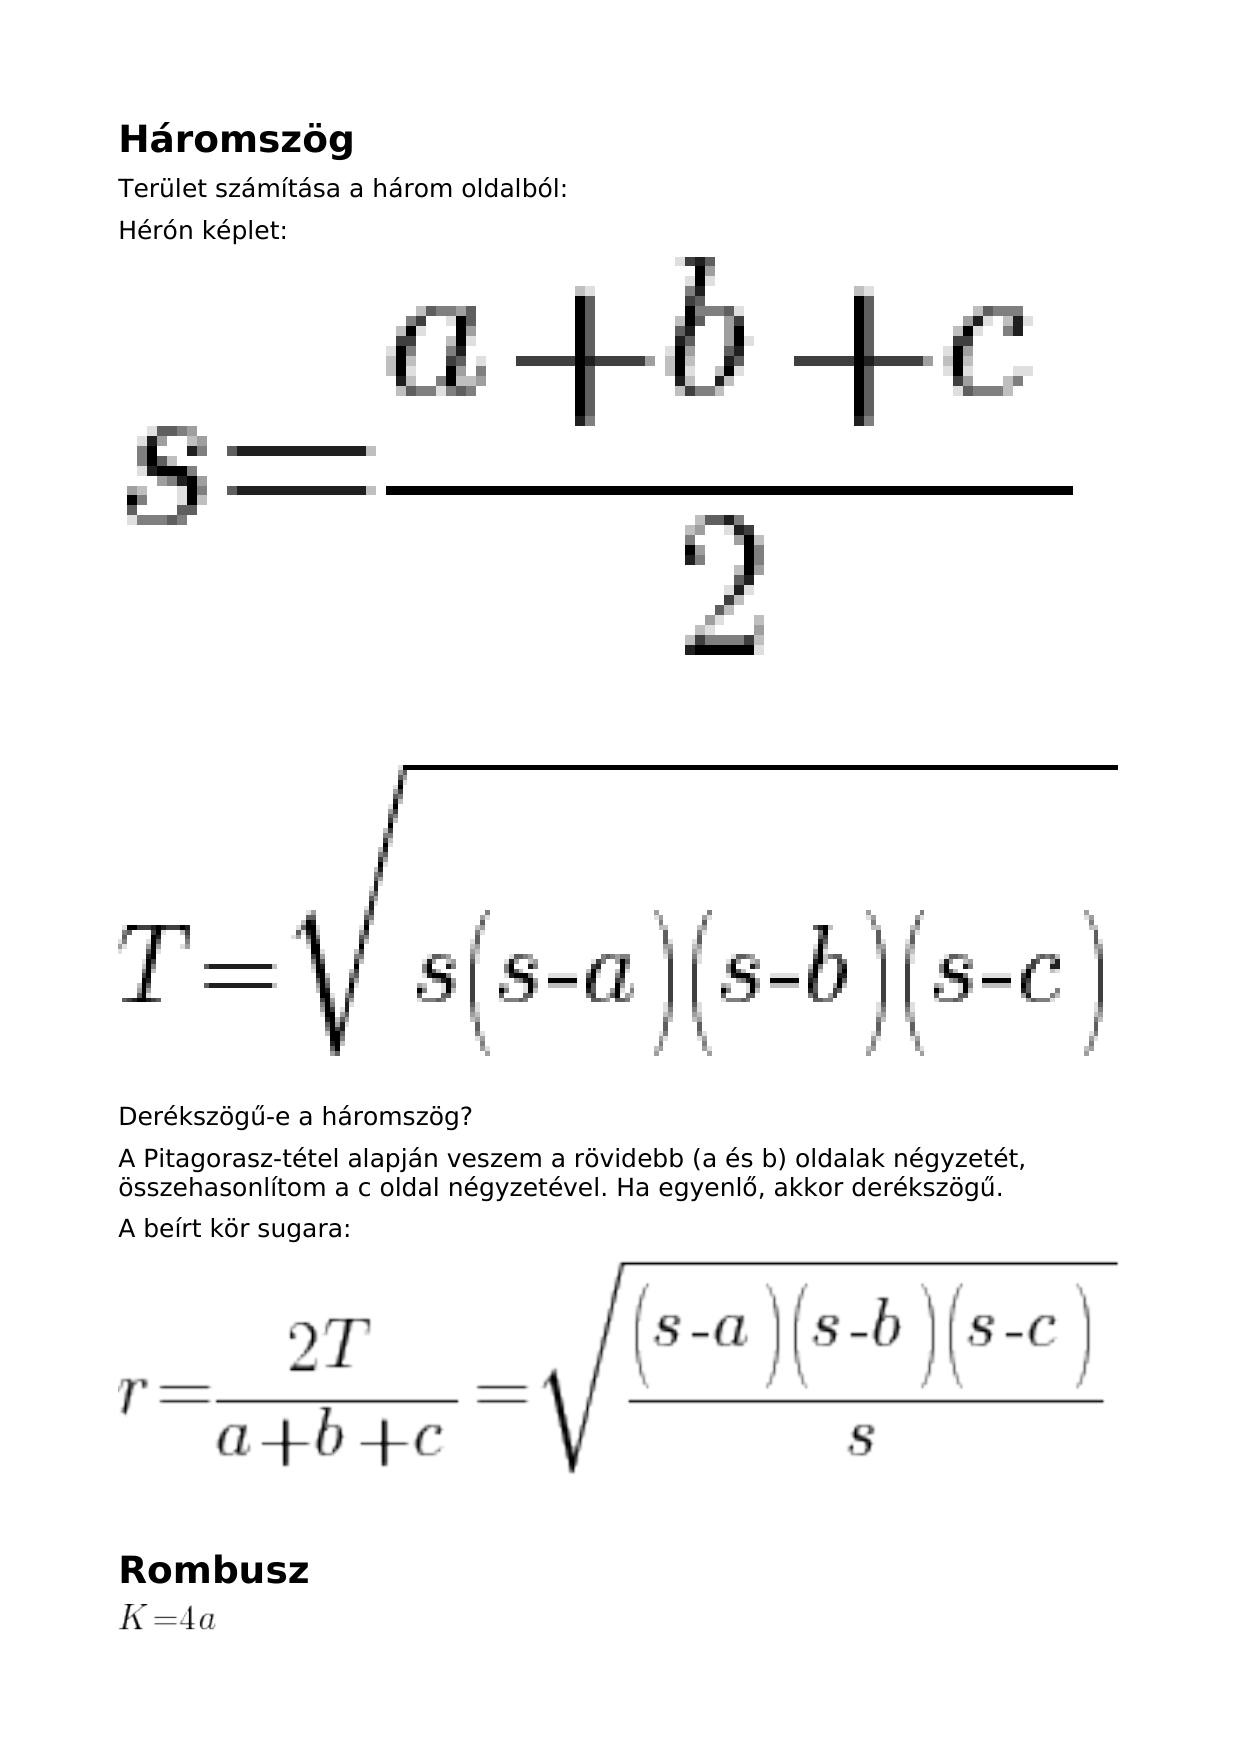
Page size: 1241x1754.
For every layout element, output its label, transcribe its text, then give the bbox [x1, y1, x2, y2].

text A Pitagorasz-tétel alapján veszem a rövidebb (a és b) oldalak négyzetét, összehasonlítom a c oldal négyzetével. Ha egyenlő, akkor derékszögű. [118, 1144, 1122, 1202]
text Derékszögű-e a háromszög? [118, 1102, 1122, 1131]
picture [118, 756, 1123, 1061]
subtitle Háromszög [118, 118, 1122, 162]
picture [118, 257, 1123, 715]
text Hérón képlet: [118, 216, 1122, 245]
picture [118, 1256, 1123, 1482]
text A beírt kör sugara: [118, 1215, 1122, 1244]
picture [118, 1604, 219, 1641]
subtitle Rombusz [118, 1548, 1122, 1592]
text Terület számítása a három oldalból: [118, 174, 1122, 203]
